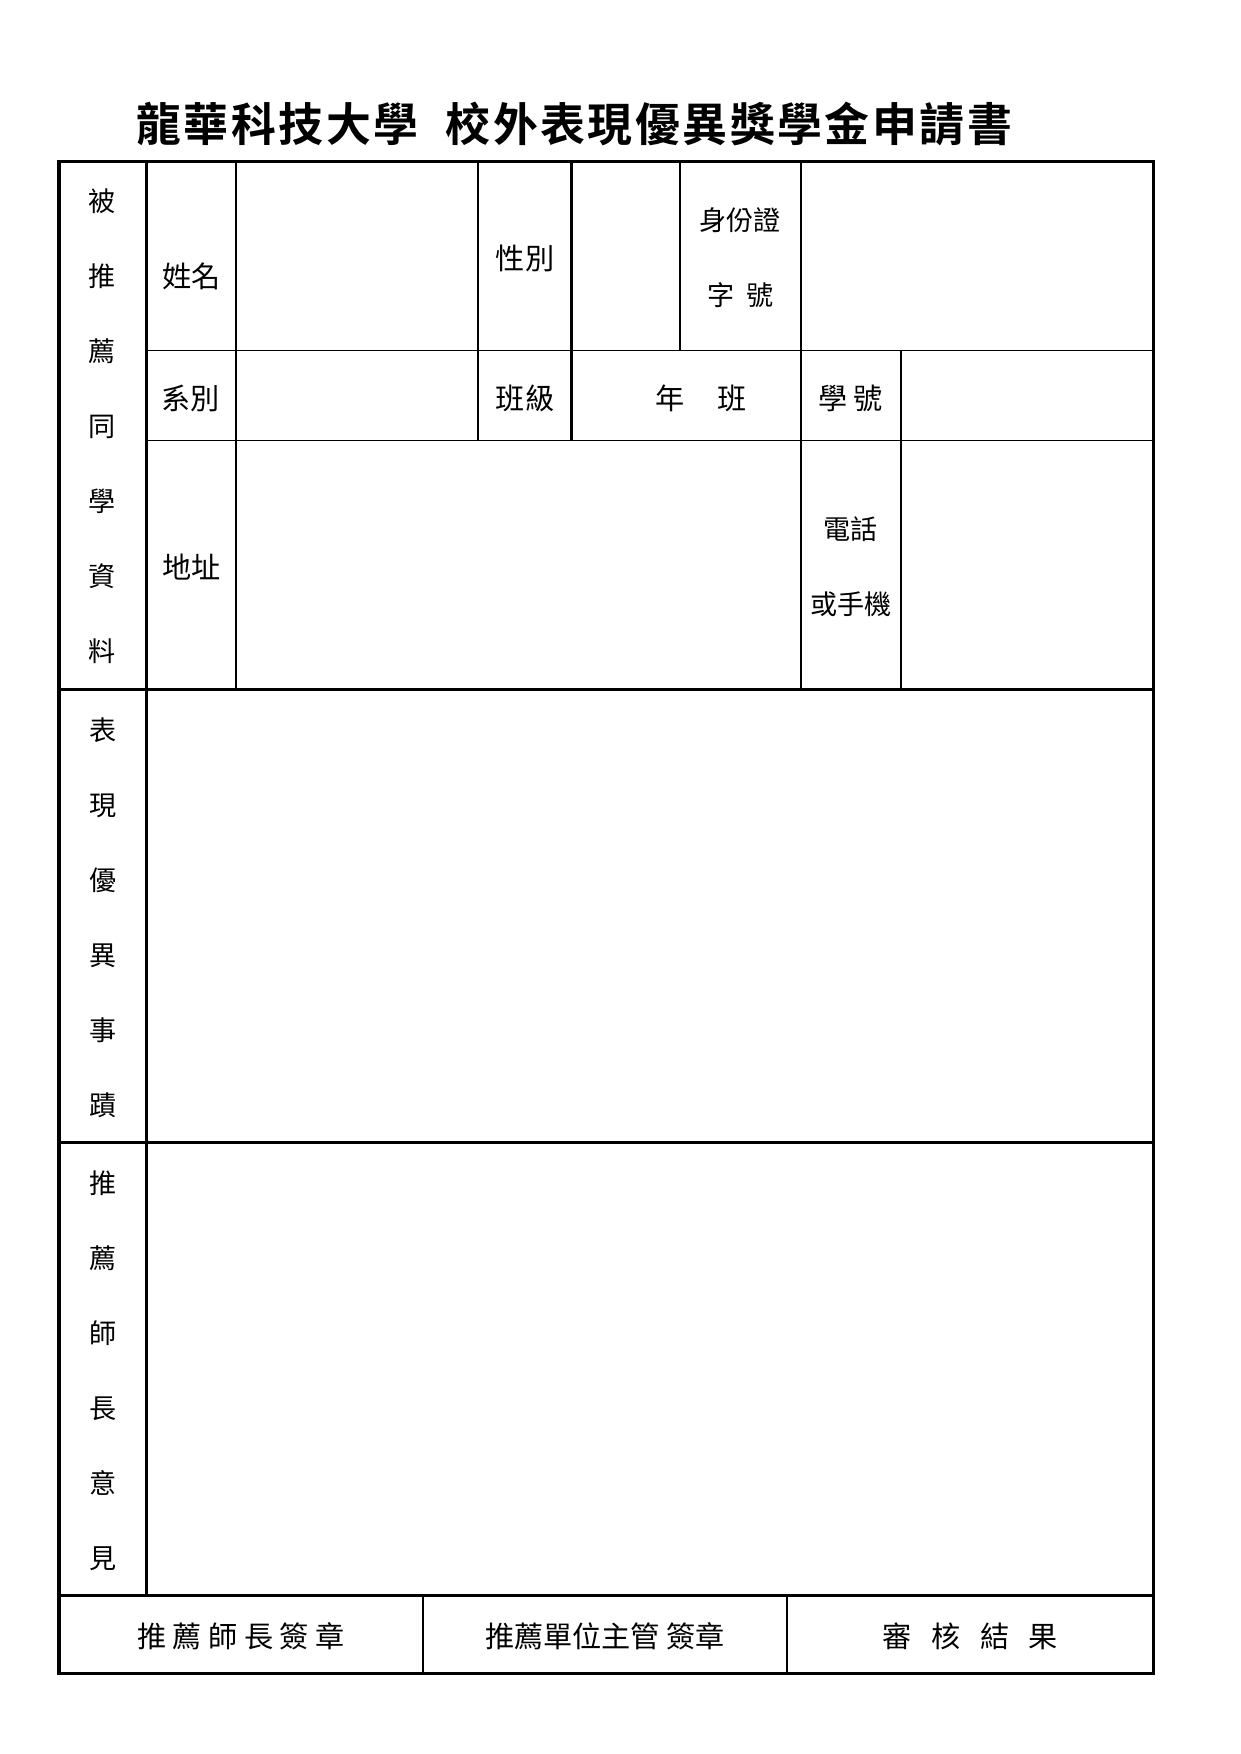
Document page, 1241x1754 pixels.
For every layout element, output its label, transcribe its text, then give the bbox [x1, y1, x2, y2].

table_cell 表 現 優 異 事 蹟 [61, 691, 145, 1141]
text 龍華科技大學 校外表現優異獎學金申請書 [136, 84, 1053, 159]
table_header 姓名 [148, 163, 235, 350]
table_cell 推薦單位主管 簽章 [424, 1597, 786, 1672]
table_cell 班級 [479, 351, 570, 440]
table_cell 系別 [148, 351, 235, 440]
table_header 身份證 字 號 [681, 163, 800, 350]
table_header [573, 163, 679, 350]
table_header 性別 [479, 163, 570, 350]
table_header [237, 163, 477, 350]
table_cell [902, 351, 1152, 440]
table_cell [237, 351, 477, 440]
table_cell 電話 或手機 [802, 441, 900, 688]
table_cell [902, 441, 1152, 688]
table_header 被推薦同學資料 [61, 163, 145, 688]
table_cell 學 號 [802, 351, 900, 440]
table_cell 推 薦 師 長 簽 章 [61, 1597, 422, 1672]
table_cell 推 薦 師 長 意 見 [61, 1144, 145, 1594]
table_cell [237, 441, 800, 688]
table_cell 年 班 [573, 351, 800, 440]
table_header [802, 163, 1152, 350]
table_cell [148, 1144, 1152, 1594]
table_cell 審 核 結 果 [788, 1597, 1152, 1672]
table_cell [148, 691, 1152, 1141]
table_cell 地址 [148, 441, 235, 688]
